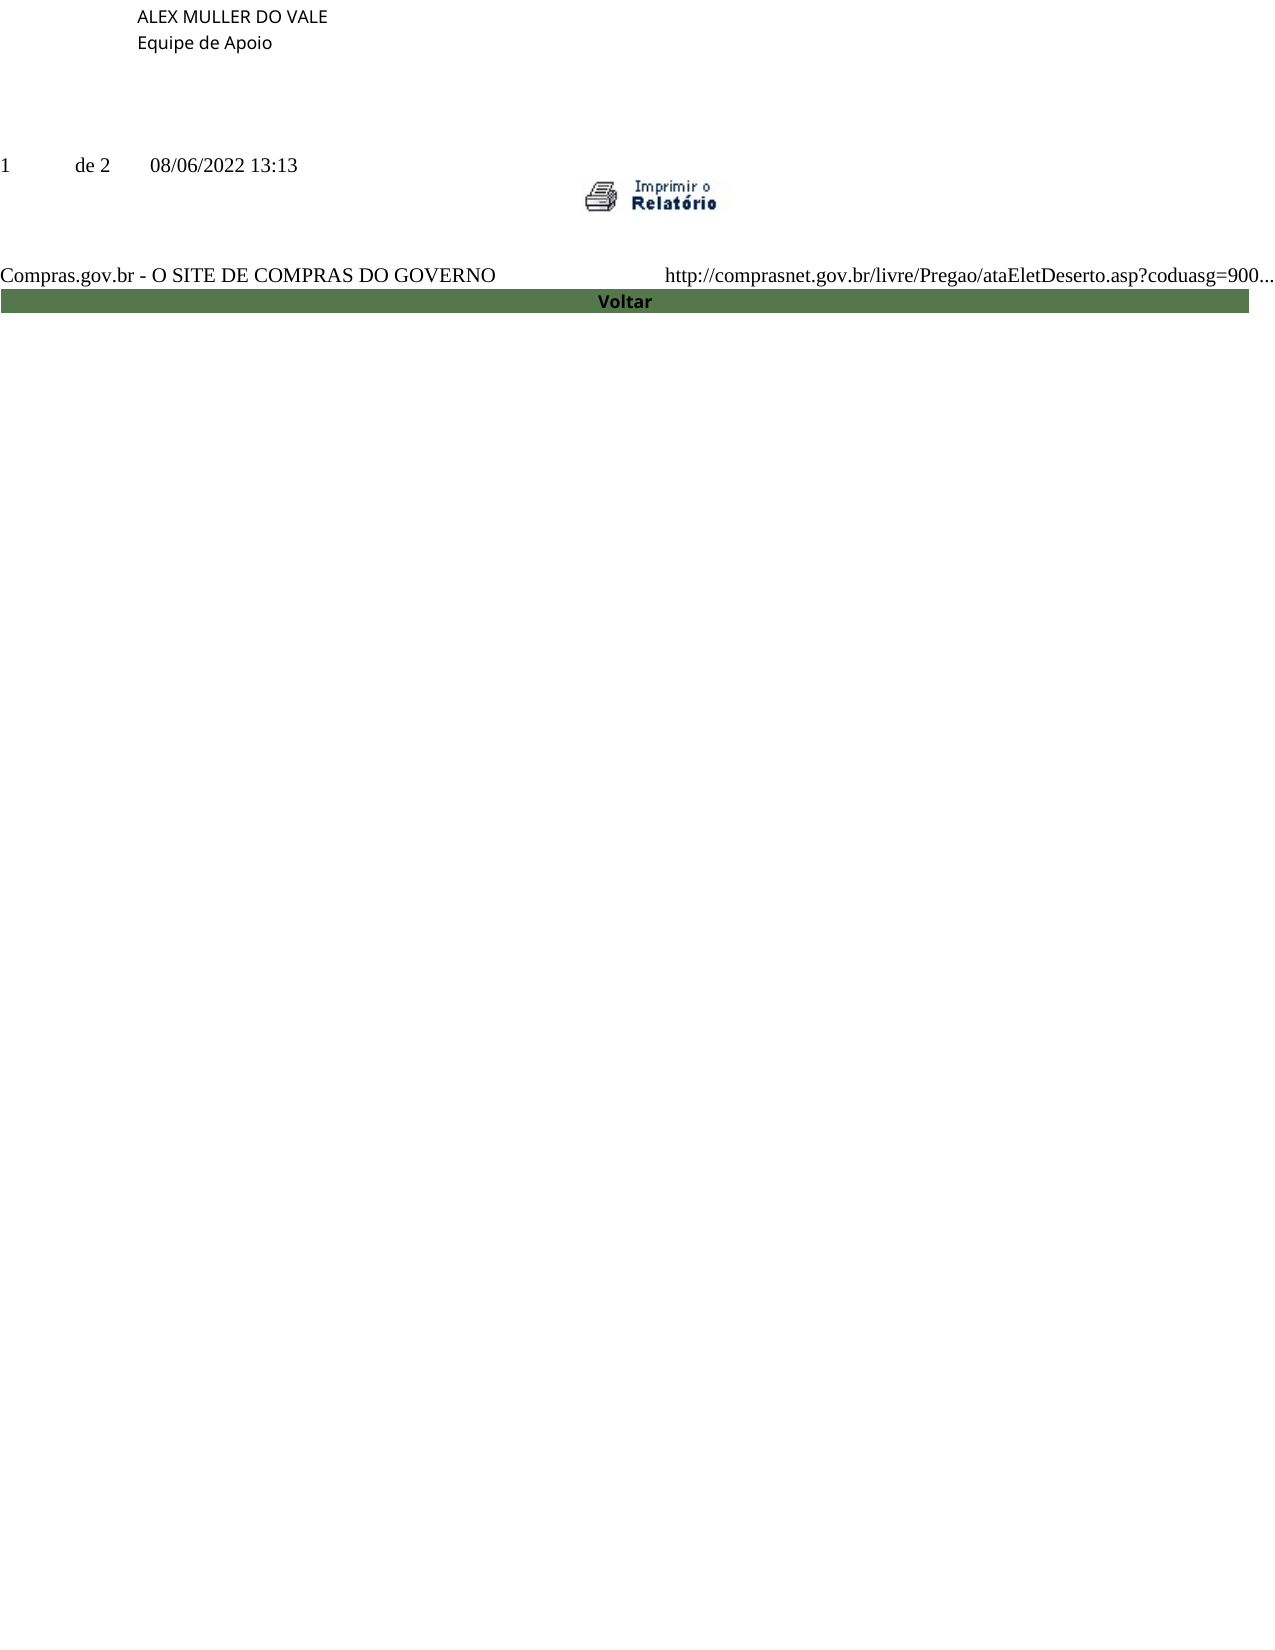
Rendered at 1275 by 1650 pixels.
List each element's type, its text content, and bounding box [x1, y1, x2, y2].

table_header http://comprasnet.gov.br/livre/Pregao/ataEletDeserto.asp?coduasg=900... [582, 263, 1275, 288]
text Voltar [1, 289, 1249, 313]
text ALEX MULLER DO VALE [137, 4, 1192, 29]
table_header Compras.gov.br - O SITE DE COMPRAS DO GOVERNO [0, 263, 582, 288]
text Equipe de Apoio [137, 31, 1192, 55]
subtitle de 2 08/06/2022 13:13 [0, 153, 1275, 177]
